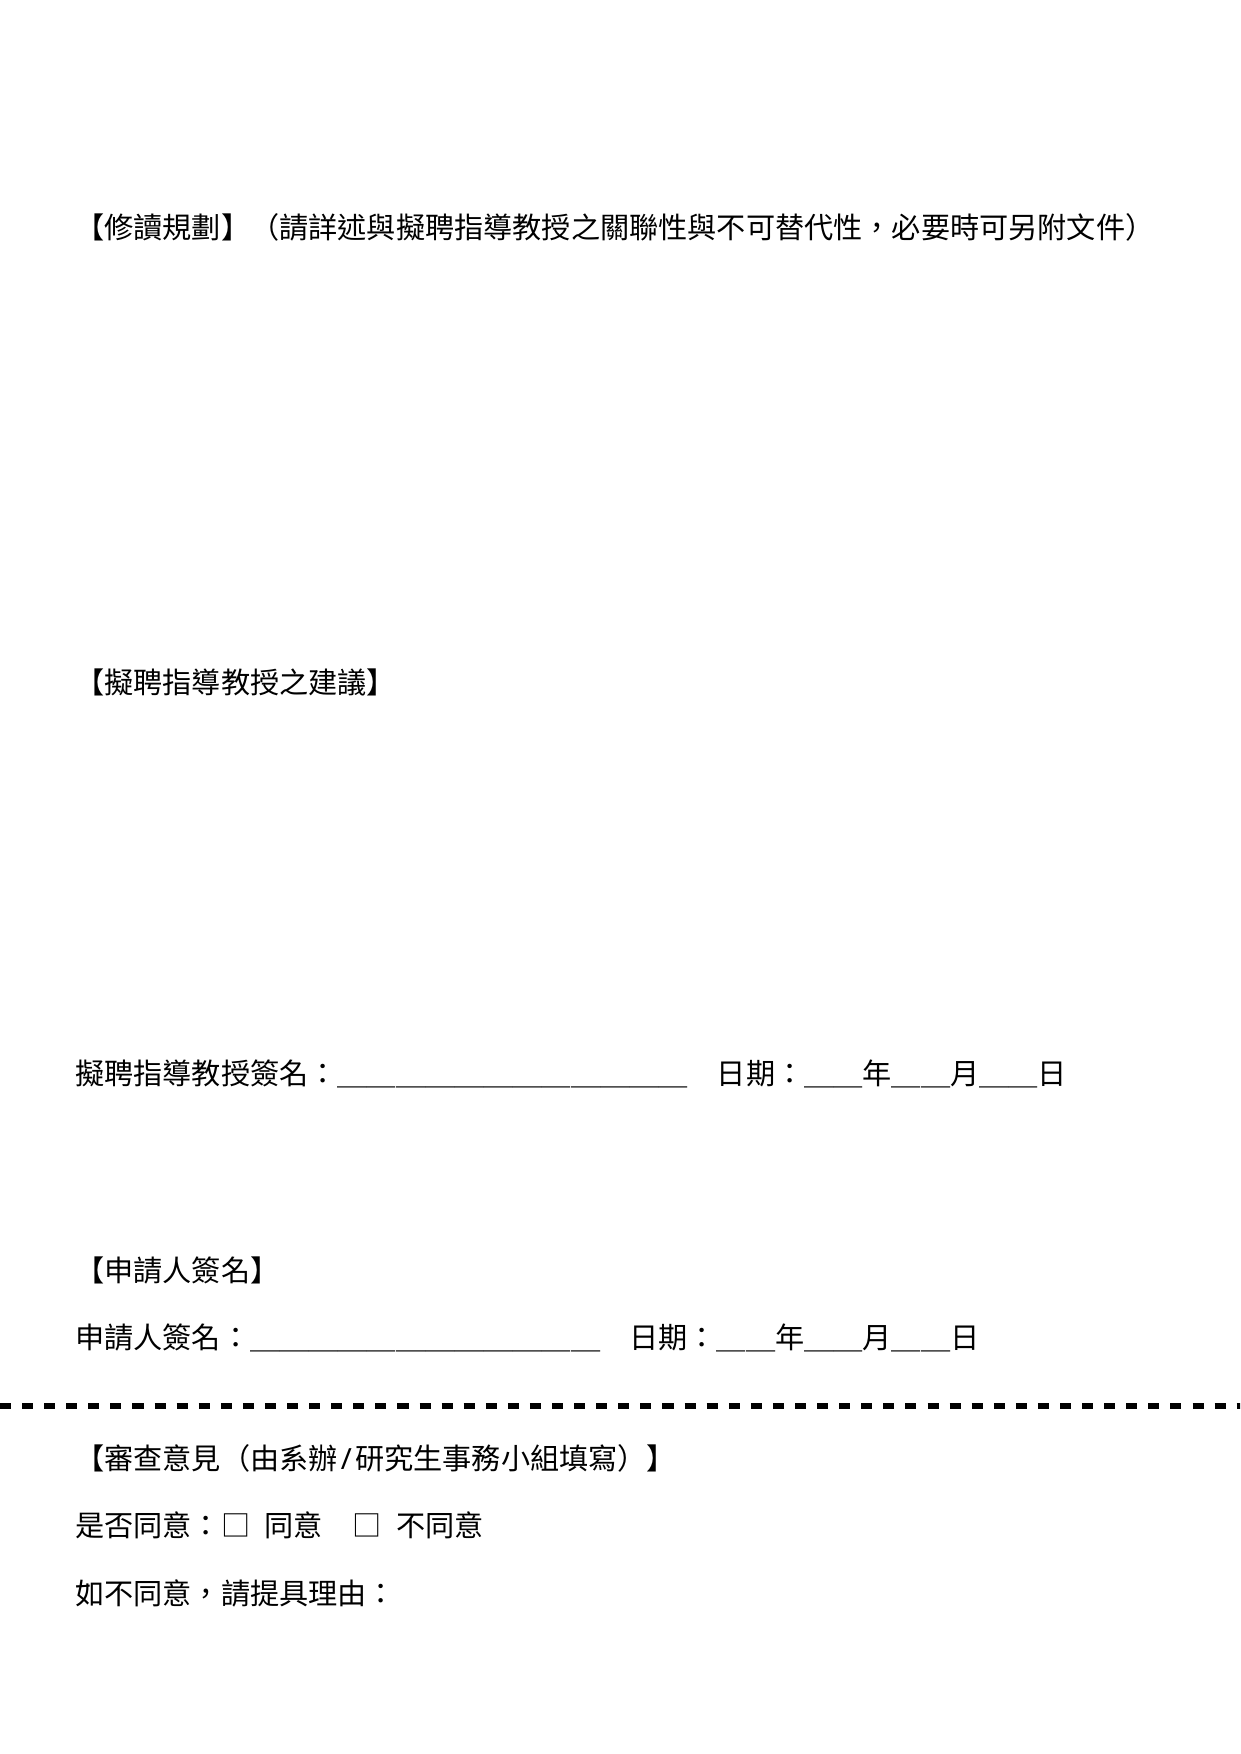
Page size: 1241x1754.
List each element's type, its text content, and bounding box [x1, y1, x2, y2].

text 【修讀規劃】（請詳述與擬聘指導教授之關聯性與不可替代性，必要時可另附文件） [75, 204, 1165, 247]
text 申請人簽名：＿＿＿＿＿＿＿＿＿＿＿＿ 日期：＿＿年＿＿月＿＿日 [75, 1314, 1165, 1357]
text 【申請人簽名】 [75, 1247, 1165, 1289]
text 【審查意見（由系辦/研究生事務小組填寫）】 [75, 1436, 1165, 1478]
text 【擬聘指導教授之建議】 [75, 660, 1165, 702]
text 如不同意，請提具理由： [75, 1570, 1165, 1612]
text 是否同意：□ 同意 □ 不同意 [75, 1503, 1165, 1545]
text 擬聘指導教授簽名：＿＿＿＿＿＿＿＿＿＿＿＿ 日期：＿＿年＿＿月＿＿日 [75, 1051, 1165, 1093]
